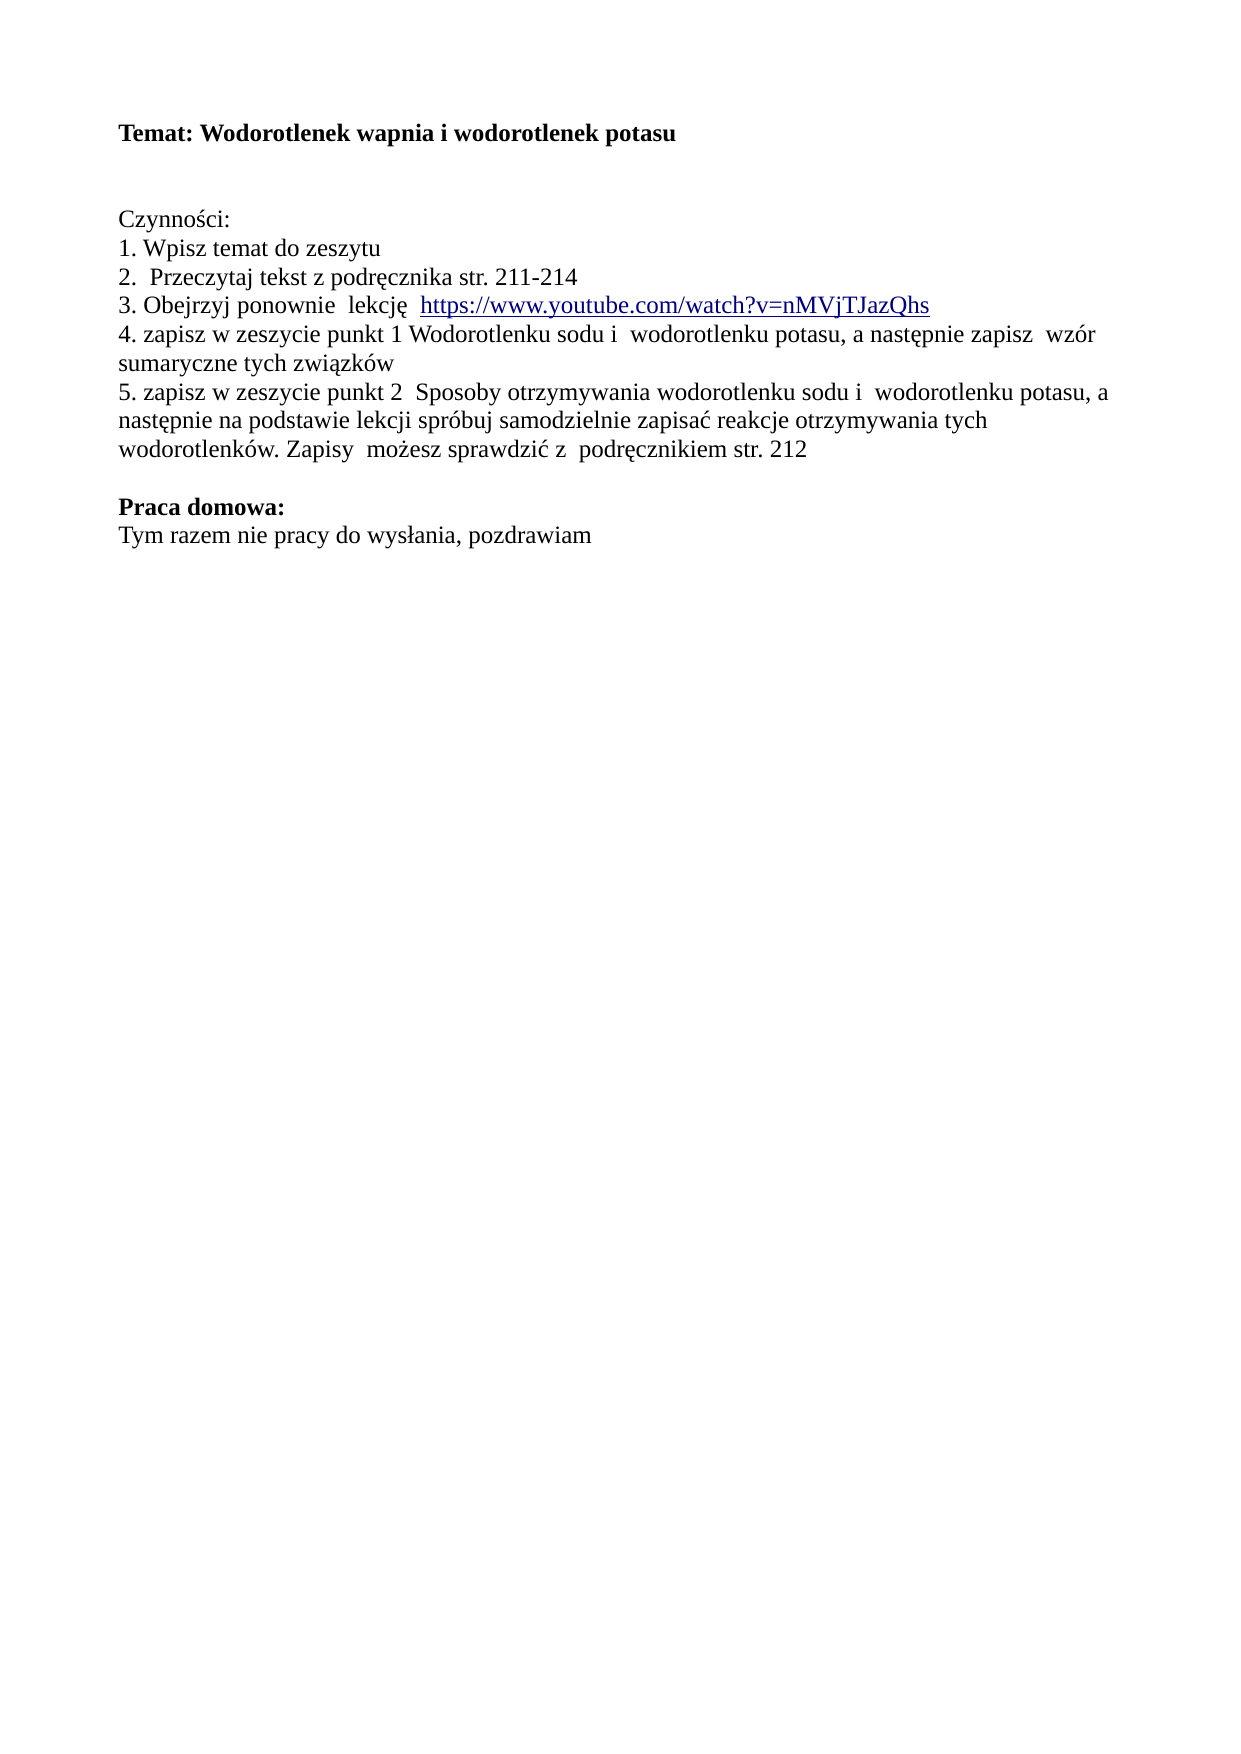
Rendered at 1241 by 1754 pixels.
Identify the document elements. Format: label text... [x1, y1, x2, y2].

text 1. Wpisz temat do zeszytu [118, 233, 1122, 262]
text 4. zapisz w zeszycie punkt 1 Wodorotlenku sodu i wodorotlenku potasu, a następnie zapisz wzór sumaryczne tych związków [118, 319, 1122, 377]
text Czynności: [118, 204, 1122, 233]
text 3. Obejrzyj ponownie lekcję https://www.youtube.com/watch?v=nMVjTJazQhs [118, 291, 1122, 319]
text 2. Przeczytaj tekst z podręcznika str. 211-214 [118, 262, 1122, 291]
text Praca domowa: [118, 492, 1122, 521]
text Tym razem nie pracy do wysłania, pozdrawiam [118, 521, 1122, 549]
text 5. zapisz w zeszycie punkt 2 Sposoby otrzymywania wodorotlenku sodu i wodorotlenku potasu, a następnie na podstawie lekcji spróbuj samodzielnie zapisać reakcje otrzymywania tych wodorotlenków. Zapisy możesz sprawdzić z podręcznikiem str. 212 [118, 377, 1122, 463]
text Temat: Wodorotlenek wapnia i wodorotlenek potasu [118, 118, 1122, 147]
